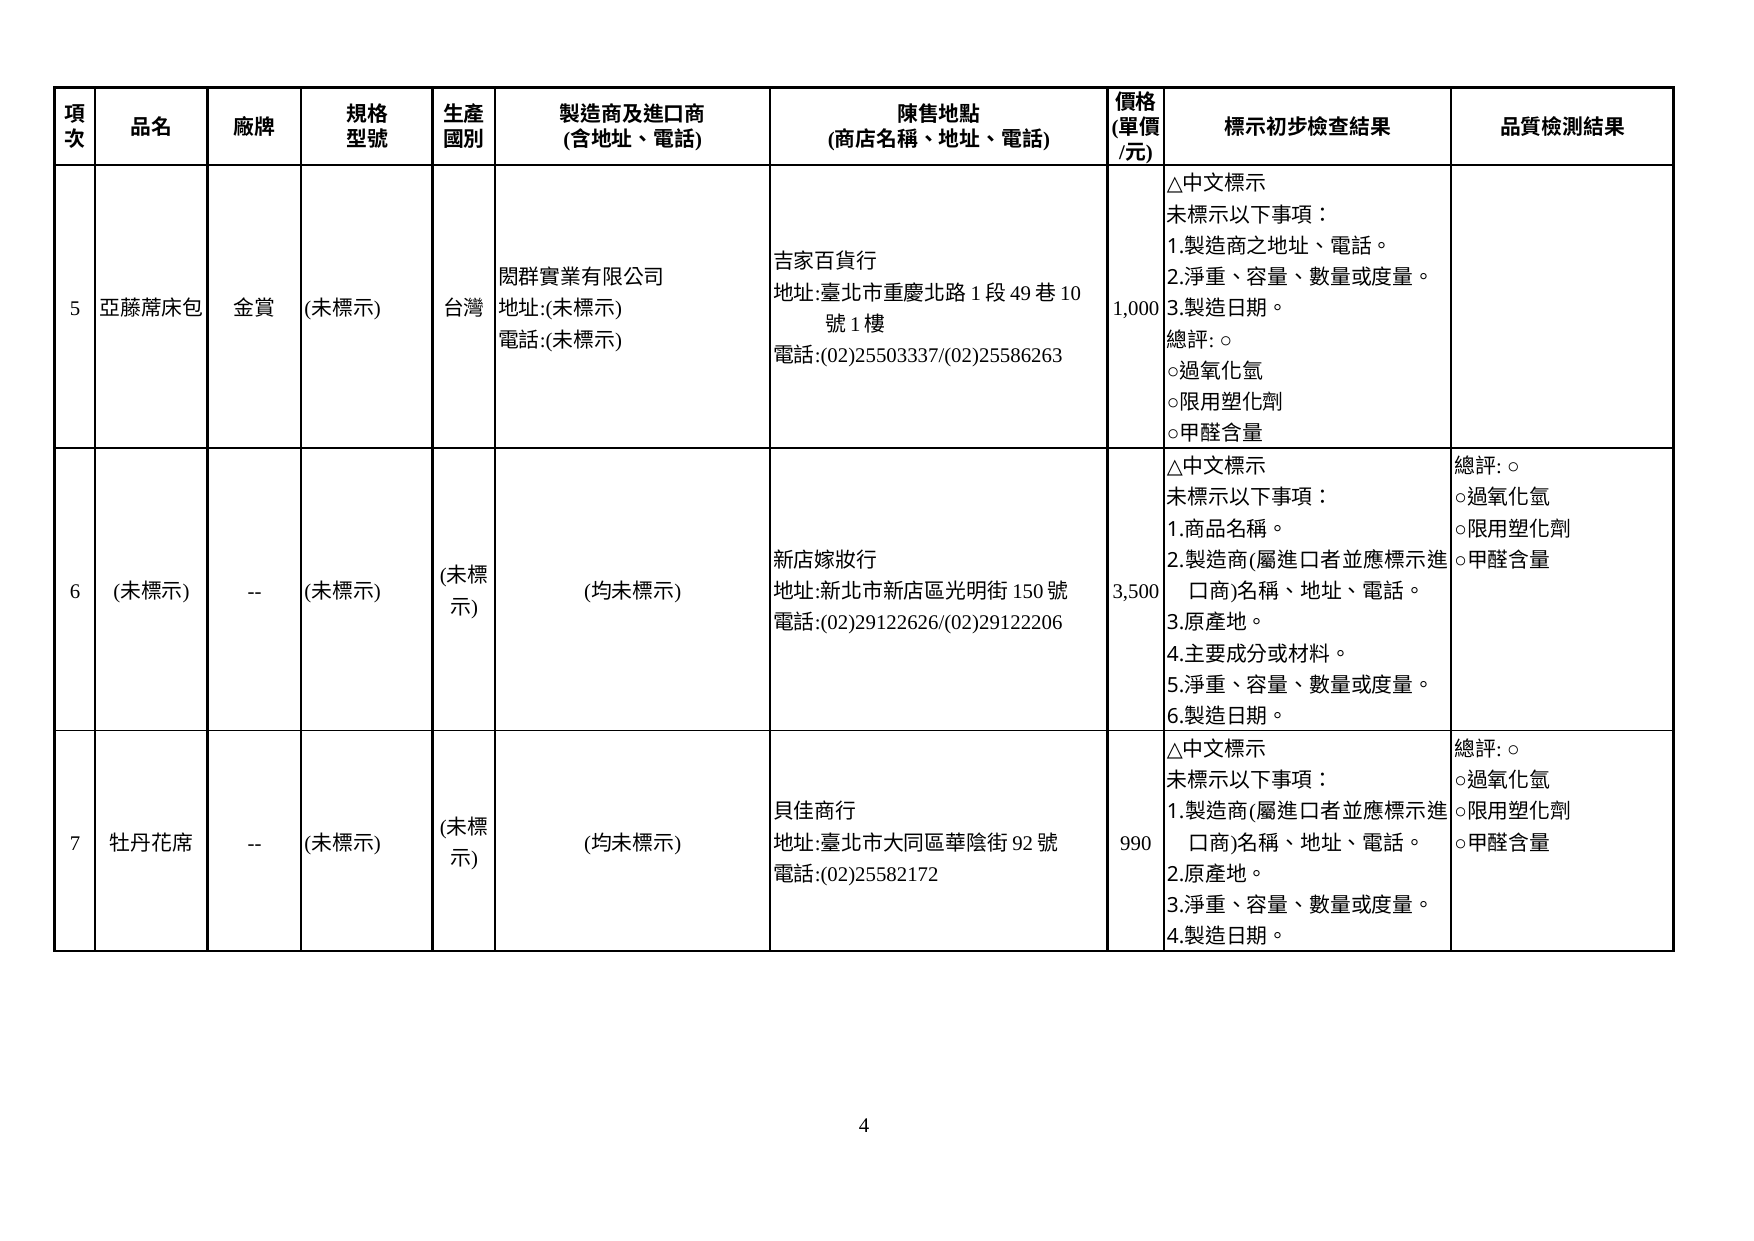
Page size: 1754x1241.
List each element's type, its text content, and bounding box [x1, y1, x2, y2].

table_cell 7 [56, 731, 94, 950]
table_cell 總評: ○ ○過氧化氫 ○限用塑化劑 ○甲醛含量 [1452, 731, 1672, 950]
table_header 廠牌 [209, 89, 300, 164]
table_cell △中文標示 未標示以下事項： 1.製造商之地址、電話。 2.淨重、容量、數量或度量。 3.製造日期。 總評: ○ ○過氧化氫 ○限用塑化劑 ○甲醛含量 [1165, 166, 1450, 447]
table_cell 亞藤蓆床包 [96, 166, 206, 447]
table_cell △中文標示 未標示以下事項： 1.商品名稱。 2.製造商(屬進口者並應標示進口商)名稱、地址、電話。 3.原產地。 4.主要成分或材料。 5.淨重、容量、數量或度量。 6.製造日期。 [1165, 449, 1450, 730]
table_header 標示初步檢查結果 [1165, 89, 1450, 164]
table_header 陳售地點 (商店名稱、地址、電話) [771, 89, 1106, 164]
table_cell 1,000 [1109, 166, 1163, 447]
table_cell 總評: ○ ○過氧化氫 ○限用塑化劑 ○甲醛含量 [1452, 449, 1672, 730]
table_header 品質檢測結果 [1452, 89, 1672, 164]
table_cell (未標示) [434, 731, 494, 950]
table_header 價格 (單價 /元) [1109, 89, 1163, 164]
table_cell (未標示) [96, 449, 206, 730]
table_cell -- [209, 449, 300, 730]
table_cell (未標示) [302, 731, 431, 950]
table_cell 貝佳商行 地址:臺北市大同區華陰街92號 電話:(02)25582172 [771, 731, 1106, 950]
table_header 項次 [56, 89, 94, 164]
table_cell 新店嫁妝行 地址:新北市新店區光明街150號 電話:(02)29122626/(02)29122206 [771, 449, 1106, 730]
table_cell 牡丹花席 [96, 731, 206, 950]
table_cell 6 [56, 449, 94, 730]
table_cell [1452, 166, 1672, 447]
table_cell -- [209, 731, 300, 950]
table_header 製造商及進口商 (含地址、電話) [496, 89, 769, 164]
table_header 生產 國別 [434, 89, 494, 164]
table_header 品名 [96, 89, 206, 164]
table_header 規格 型號 [302, 89, 431, 164]
table_cell △中文標示 未標示以下事項： 1.製造商(屬進口者並應標示進口商)名稱、地址、電話。 2.原產地。 3.淨重、容量、數量或度量。 4.製造日期。 [1165, 731, 1450, 950]
table_cell 吉家百貨行 地址:臺北市重慶北路1段49巷10號1樓 電話:(02)25503337/(02)25586263 [771, 166, 1106, 447]
table_cell (均未標示) [496, 449, 769, 730]
table_cell (未標示) [302, 166, 431, 447]
table_cell 3,500 [1109, 449, 1163, 730]
table_cell (未標示) [434, 449, 494, 730]
table_cell (未標示) [302, 449, 431, 730]
table_cell (均未標示) [496, 731, 769, 950]
table_cell 台灣 [434, 166, 494, 447]
table_cell 990 [1109, 731, 1163, 950]
table_cell 閎群實業有限公司 地址:(未標示) 電話:(未標示) [496, 166, 769, 447]
table_cell 5 [56, 166, 94, 447]
table_cell 金賞 [209, 166, 300, 447]
